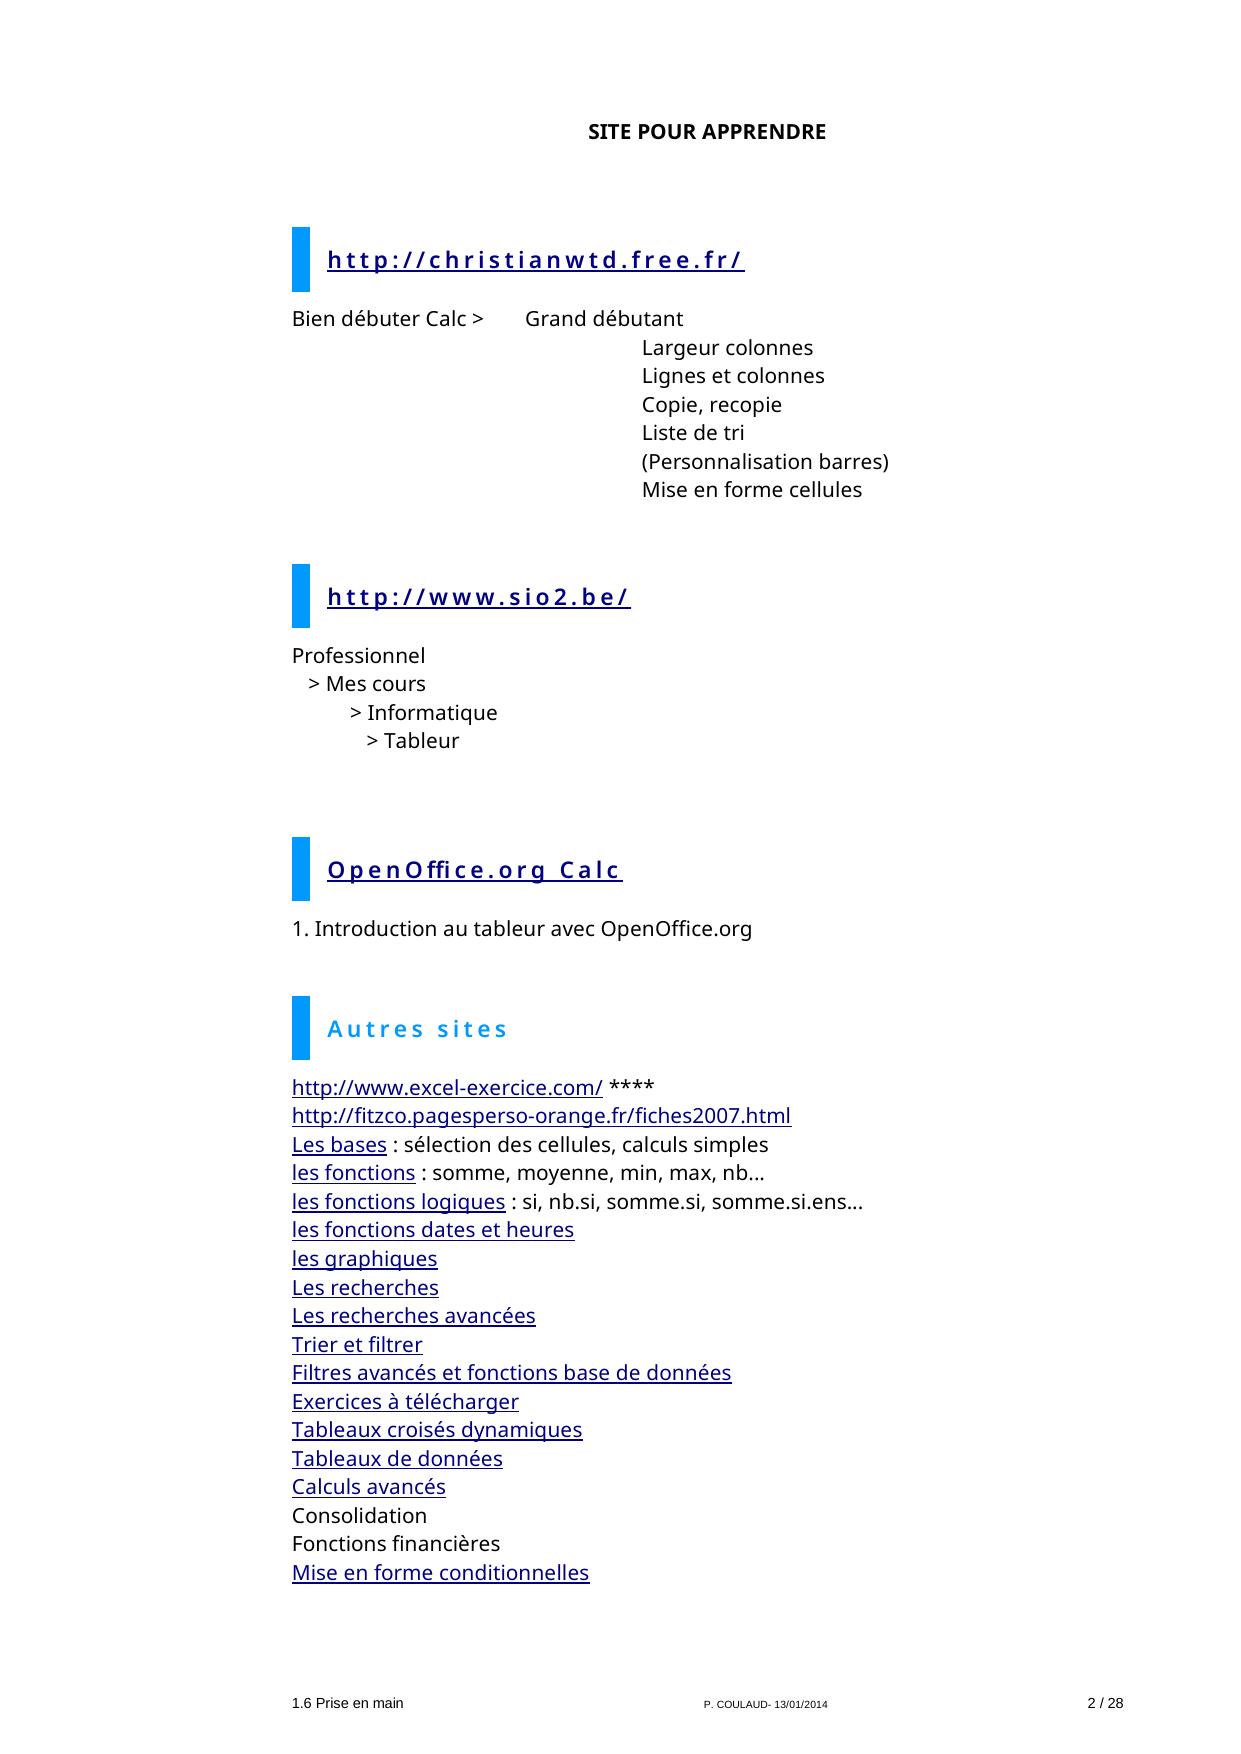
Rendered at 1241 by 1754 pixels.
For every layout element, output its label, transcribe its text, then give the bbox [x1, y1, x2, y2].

text Trier et filtrer [292, 1329, 1123, 1358]
text Filtres avancés et fonctions base de données [292, 1358, 1123, 1387]
subtitle Autres sites [310, 996, 1123, 1060]
subtitle OpenOffice.org Calc [310, 837, 1123, 901]
text Tableaux de données [292, 1444, 1123, 1472]
text http://fitzco.pagesperso-orange.fr/fiches2007.html [292, 1101, 1123, 1130]
text Professionnel > Mes cours > Informatique > Tableur [292, 641, 1123, 783]
text Bien débuter Calc > Grand débutant Largeur colonnes Lignes et colonnes Copie, recopie Liste de tri (Personnalisation barres) Mise en forme cellules [292, 304, 1123, 504]
subtitle SITE POUR APPRENDRE [292, 117, 1123, 145]
text Les recherches avancées [292, 1301, 1123, 1329]
text Calculs avancés [292, 1472, 1123, 1501]
text 1. Introduction au tableur avec OpenOffice.org [292, 914, 1123, 971]
subtitle http://www.sio2.be/ [310, 564, 1123, 628]
text http://www.excel-exercice.com/ **** [292, 1073, 1123, 1101]
text Tableaux croisés dynamiques [292, 1415, 1123, 1444]
text Fonctions financières [292, 1529, 1123, 1558]
text Exercices à télécharger [292, 1387, 1123, 1415]
subtitle http://christianwtd.free.fr/ [310, 227, 1123, 292]
text Consolidation [292, 1501, 1123, 1529]
text Les bases : sélection des cellules, calculs simples les fonctions : somme, moyenne, min, max, nb... les fonctions logiques : si, nb.si, somme.si, somme.si.ens... les fonctions dates et heures [292, 1130, 1123, 1244]
text les graphiques [292, 1244, 1123, 1272]
text Mise en forme conditionnelles [292, 1558, 1123, 1586]
text Les recherches [292, 1272, 1123, 1301]
